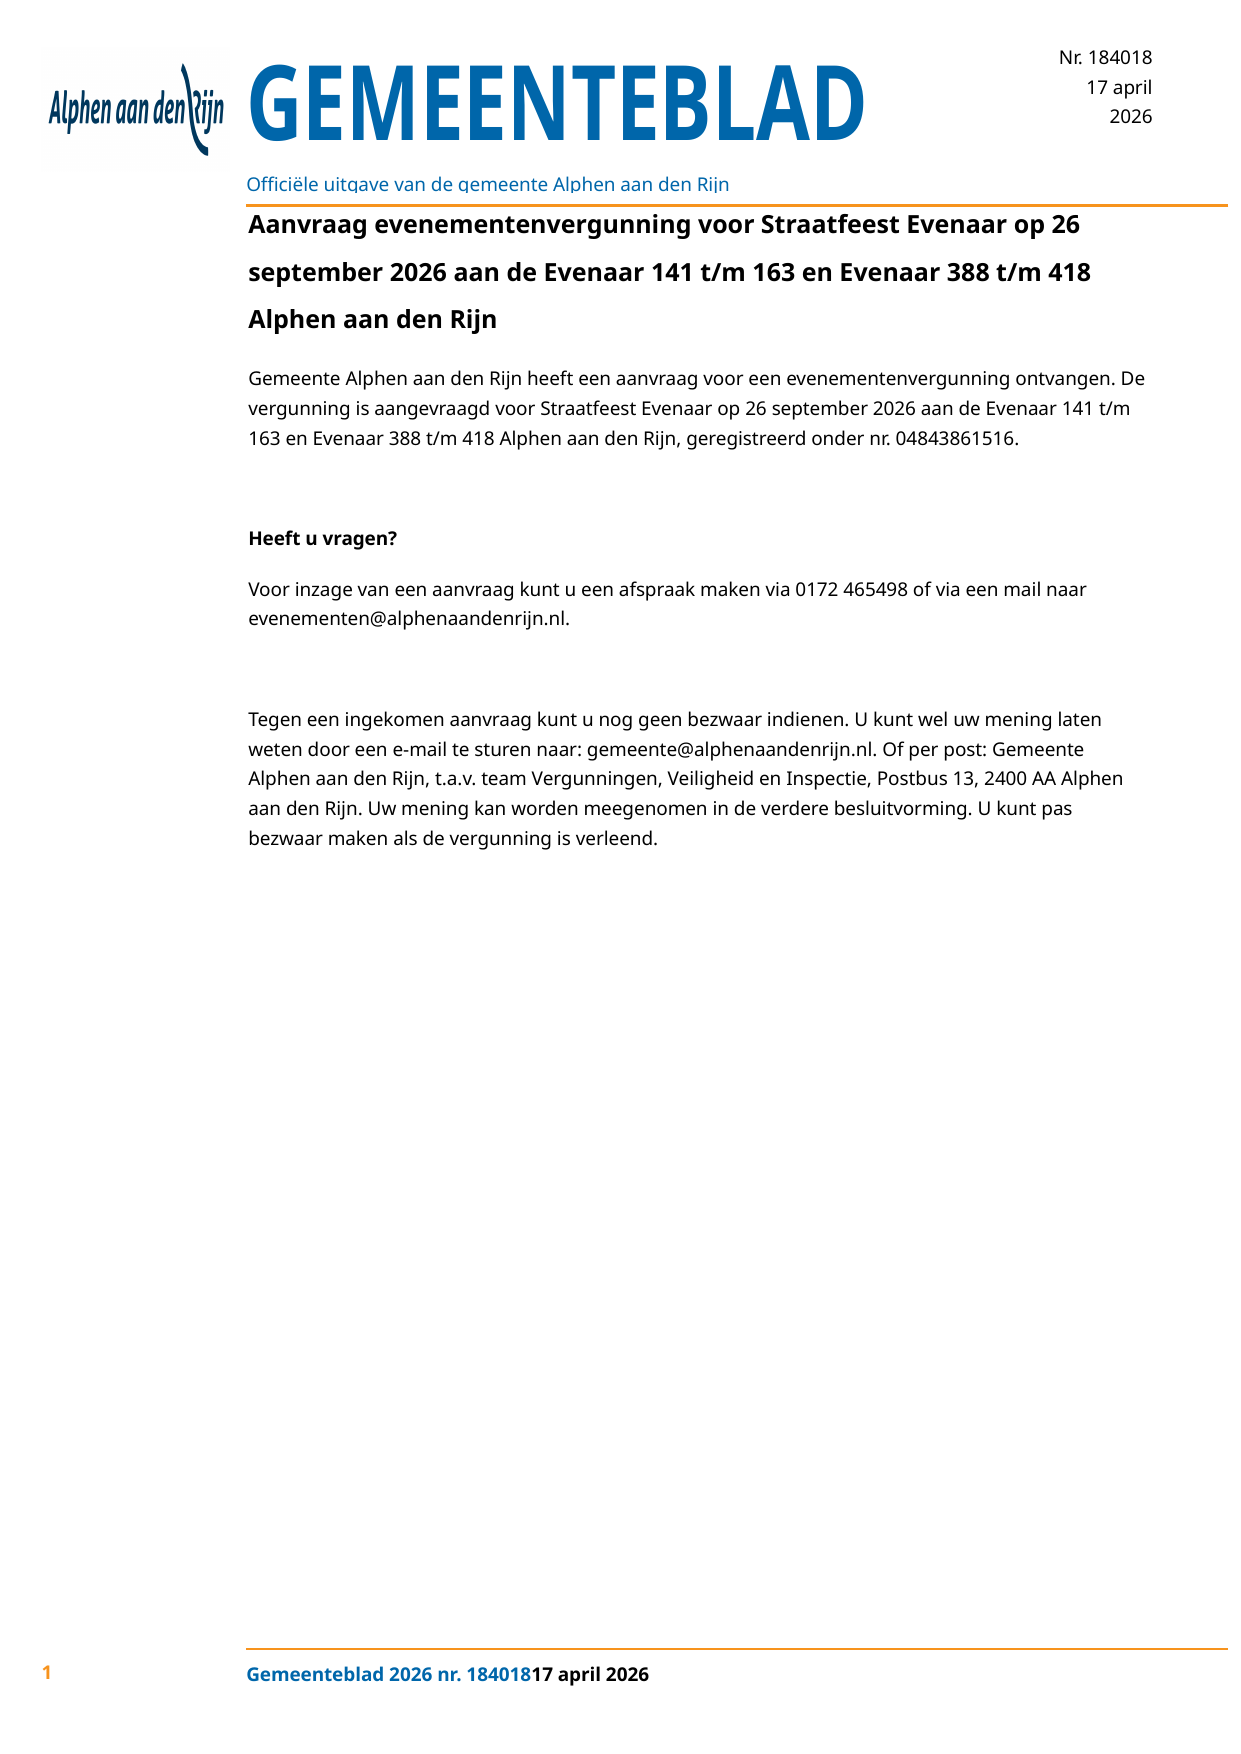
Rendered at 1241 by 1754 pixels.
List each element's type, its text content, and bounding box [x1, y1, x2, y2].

text Voor inzage van een aanvraag kunt u een afspraak maken via 0172 465498 of via een mail naar evenementen@alphenaandenrijn.nl. [248, 576, 1152, 631]
picture [41, 47, 231, 172]
text Heeft u vragen? [248, 526, 1152, 551]
text Aanvraag evenementenvergunning voor Straatfeest Evenaar op 26 september 2026 aan de Evenaar 141 t/m 163 en Evenaar 388 t/m 418 Alphen aan den Rijn [248, 207, 1152, 336]
text Gemeente Alphen aan den Rijn heeft een aanvraag voor een evenementenvergunning ontvangen. De vergunning is aangevraagd voor Straatfeest Evenaar op 26 september 2026 aan de Evenaar 141 t/m 163 en Evenaar 388 t/m 418 Alphen aan den Rijn, geregistreerd onder nr. 04843861516. [248, 366, 1152, 450]
text Tegen een ingekomen aanvraag kunt u nog geen bezwaar indienen. U kunt wel uw mening laten weten door een e-mail te sturen naar: gemeente@alphenaandenrijn.nl. Of per post: Gemeente Alphen aan den Rijn, t.a.v. team Vergunningen, Veiligheid en Inspectie, Postbus 13, 2400 AA Alphen aan den Rijn. Uw mening kan worden meegenomen in de verdere besluitvorming. U kunt pas bezwaar maken als de vergunning is verleend. [248, 706, 1152, 850]
